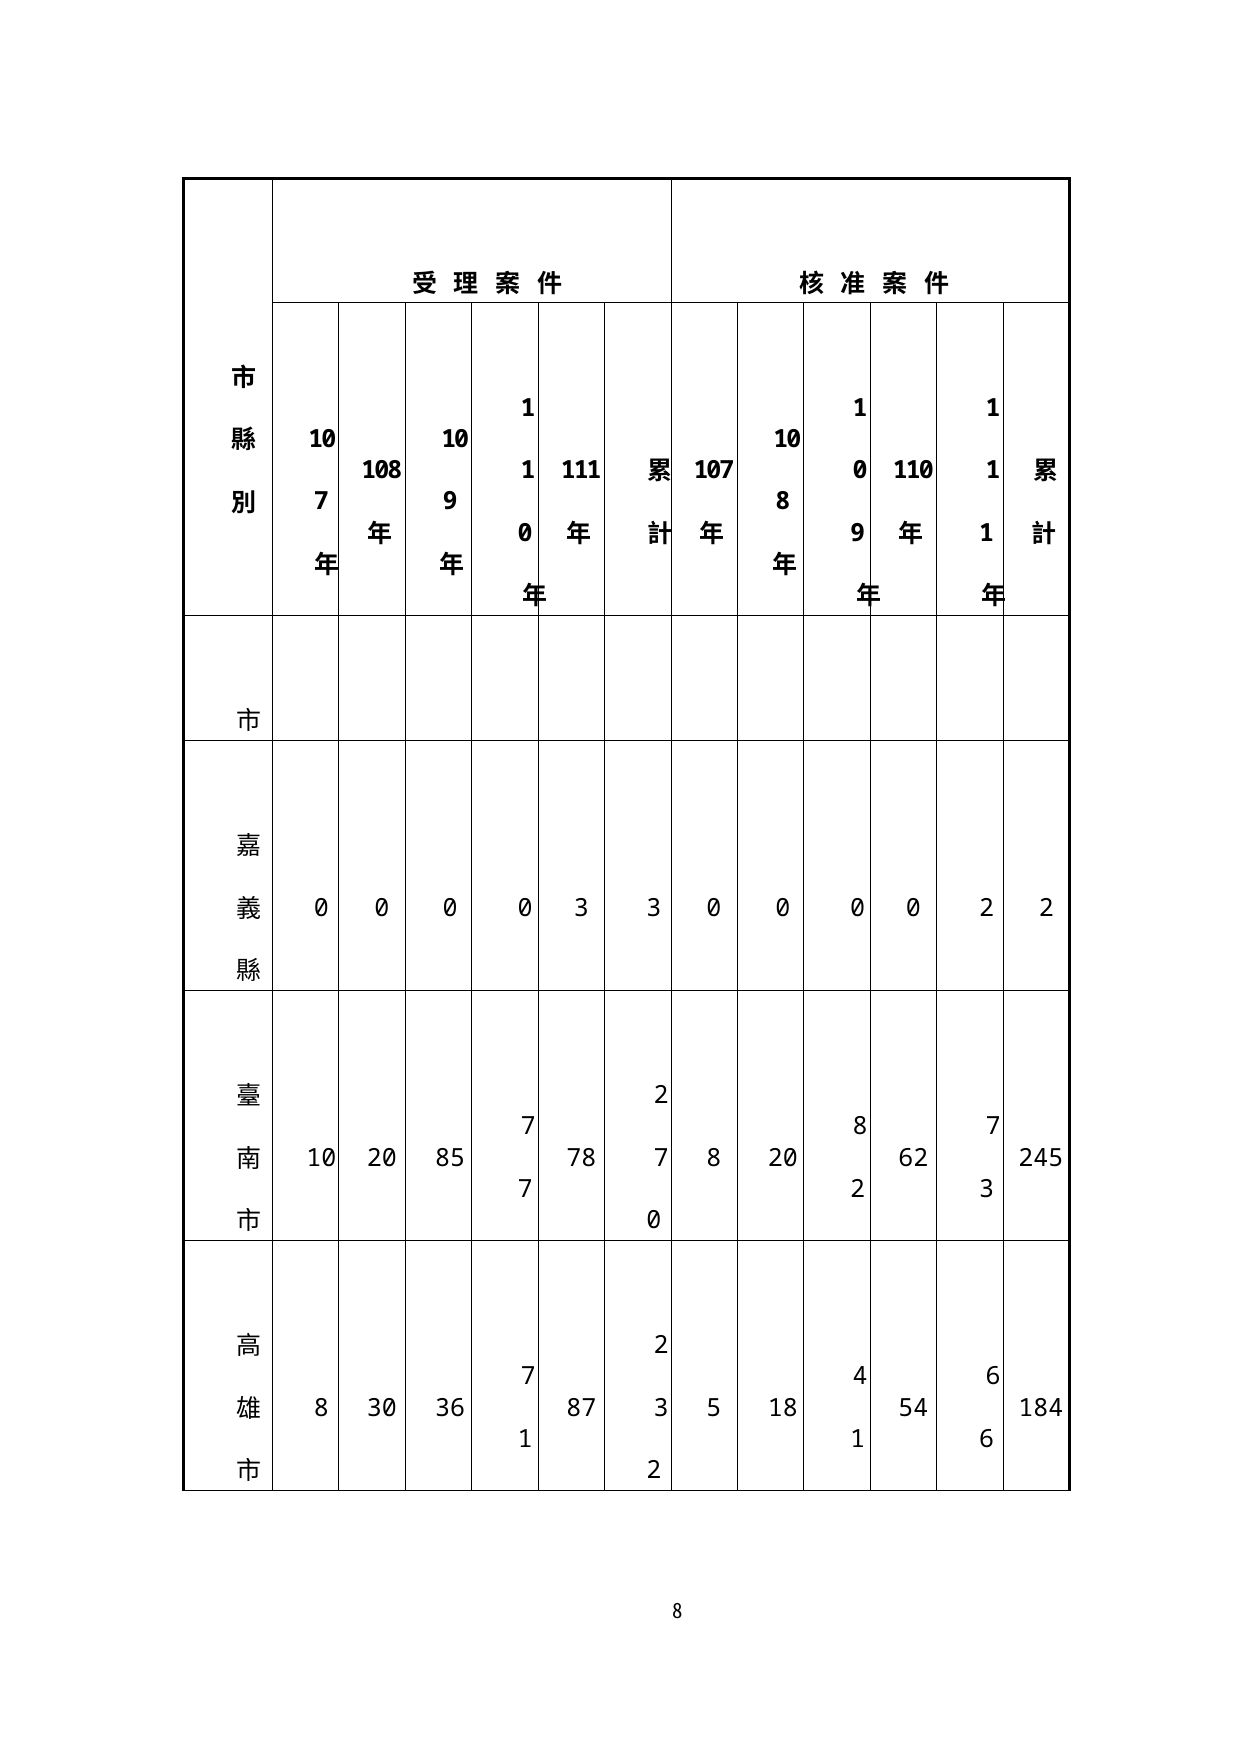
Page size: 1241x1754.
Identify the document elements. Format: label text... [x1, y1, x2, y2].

table_header 核准案件 [672, 180, 1068, 302]
table_cell 111年 [937, 303, 1003, 615]
table_cell 2 [1004, 741, 1068, 990]
table_cell [539, 616, 604, 740]
table_cell [738, 616, 803, 740]
table_cell 0 [871, 741, 936, 990]
table_cell 累計 [1004, 303, 1068, 615]
table_cell 62 [871, 991, 936, 1240]
table_cell [472, 616, 538, 740]
table_cell 109年 [406, 303, 471, 615]
table_cell 20 [339, 991, 405, 1240]
table_cell 臺南市 [185, 991, 272, 1240]
table_cell 0 [472, 741, 538, 990]
table_cell 8 [273, 1241, 338, 1490]
table_cell 0 [339, 741, 405, 990]
table_cell [672, 616, 737, 740]
table_cell 0 [672, 741, 737, 990]
table_cell 高雄市 [185, 1241, 272, 1490]
table_cell 85 [406, 991, 471, 1240]
table_header 受理案件 [273, 180, 671, 302]
table_cell 累計 [605, 303, 671, 615]
table_cell 41 [804, 1241, 870, 1490]
table_cell 0 [804, 741, 870, 990]
table_cell 3 [605, 741, 671, 990]
table_cell [273, 616, 338, 740]
table_cell [937, 616, 1003, 740]
table_cell 0 [273, 741, 338, 990]
table_cell 110年 [871, 303, 936, 615]
table_cell 111年 [539, 303, 604, 615]
table_cell 5 [672, 1241, 737, 1490]
table_cell [605, 616, 671, 740]
table_cell 78 [539, 991, 604, 1240]
table_cell 8 [672, 991, 737, 1240]
table_cell 66 [937, 1241, 1003, 1490]
table_cell 82 [804, 991, 870, 1240]
table_cell 10 [273, 991, 338, 1240]
table_cell 184 [1004, 1241, 1068, 1490]
table_cell 0 [406, 741, 471, 990]
table_cell 110年 [472, 303, 538, 615]
table_cell 73 [937, 991, 1003, 1240]
table_cell 54 [871, 1241, 936, 1490]
table_cell [406, 616, 471, 740]
table_cell 107年 [672, 303, 737, 615]
table_cell 108年 [738, 303, 803, 615]
table_cell 77 [472, 991, 538, 1240]
table_cell 20 [738, 991, 803, 1240]
table_cell [871, 616, 936, 740]
table_cell 71 [472, 1241, 538, 1490]
table_cell [804, 616, 870, 740]
table_cell 109年 [804, 303, 870, 615]
table_cell 245 [1004, 991, 1068, 1240]
table_cell 3 [539, 741, 604, 990]
table_cell 30 [339, 1241, 405, 1490]
table_cell 87 [539, 1241, 604, 1490]
table_cell 18 [738, 1241, 803, 1490]
table_cell 107年 [273, 303, 338, 615]
table_cell 0 [738, 741, 803, 990]
table_cell 232 [605, 1241, 671, 1490]
table_cell 2 [937, 741, 1003, 990]
table_header 市縣別 [185, 180, 272, 615]
table_cell 市 [185, 616, 272, 740]
table_cell 108年 [339, 303, 405, 615]
table_cell [1004, 616, 1068, 740]
table_cell 嘉義縣 [185, 741, 272, 990]
table_cell [339, 616, 405, 740]
table_cell 270 [605, 991, 671, 1240]
table_cell 36 [406, 1241, 471, 1490]
